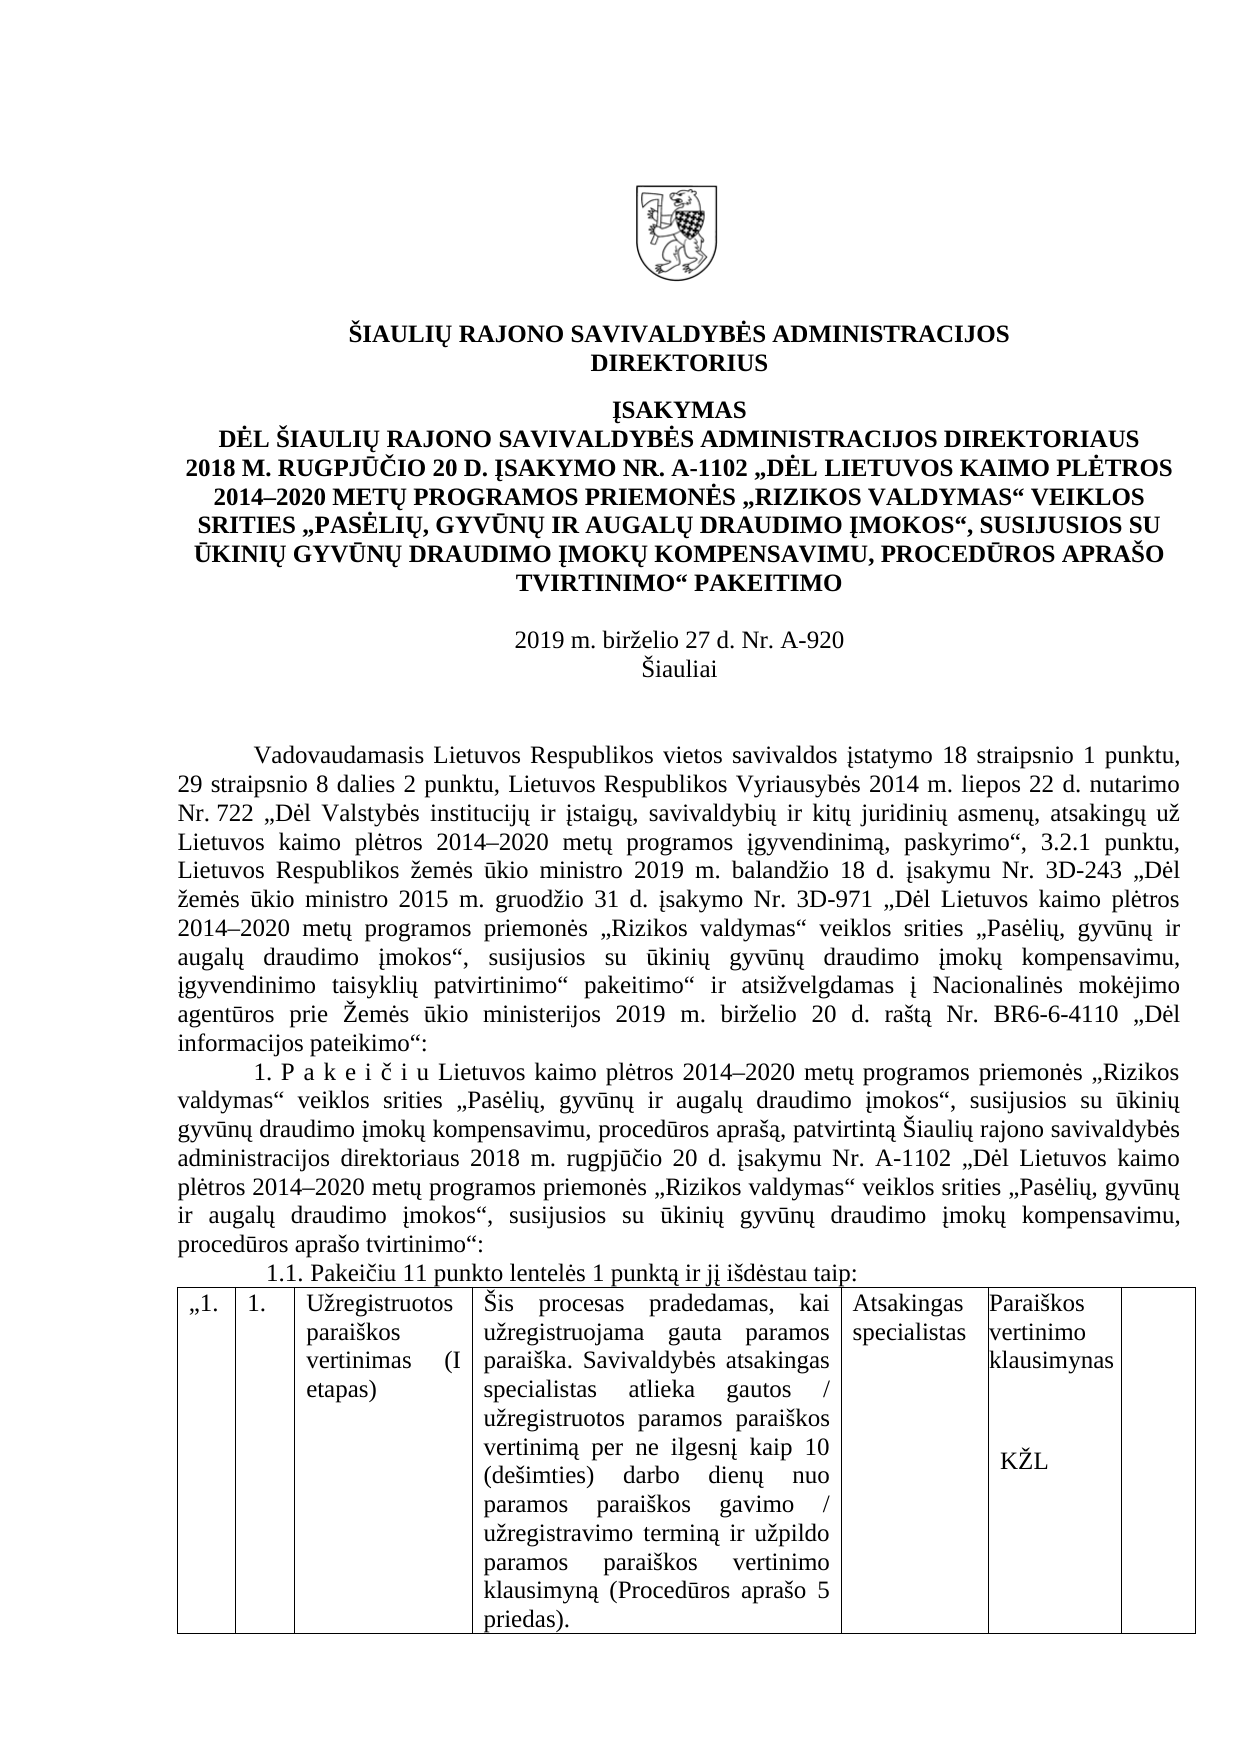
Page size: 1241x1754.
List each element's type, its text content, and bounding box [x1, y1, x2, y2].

text ŠIAULIŲ RAJONO SAVIVALDYBĖS ADMINISTRACIJOS [177, 319, 1181, 348]
text 2019 m. birželio 27 d. Nr. A-920 [177, 626, 1181, 654]
table_header [1122, 1288, 1195, 1633]
text ĮSAKYMAS [177, 396, 1181, 424]
text DIREKTORIUS [177, 348, 1181, 376]
text 1. P a k e i č i u Lietuvos kaimo plėtros 2014–2020 metų programos priemonės „Rizikos valdymas“ veiklos srities „Pasėlių, gyvūnų ir augalų draudimo įmokos“, susijusios su ūkinių gyvūnų draudimo įmokų kompensavimu, procedūros aprašą, patvirtintą Šiaulių rajono savivaldybės administracijos direktoriaus 2018 m. rugpjūčio 20 d. įsakymu Nr. A-1102 „Dėl Lietuvos kaimo plėtros 2014–2020 metų programos priemonės „Rizikos valdymas“ veiklos srities „Pasėlių, gyvūnų ir augalų draudimo įmokos“, susijusios su ūkinių gyvūnų draudimo įmokų kompensavimu, procedūros aprašo tvirtinimo“: [177, 1057, 1181, 1258]
table_header Šis procesas pradedamas, kai užregistruojama gauta paramos paraiška. Savivaldybės atsakingas specialistas atlieka gautos / užregistruotos paramos paraiškos vertinimą per ne ilgesnį kaip 10 (dešimties) darbo dienų nuo paramos paraiškos gavimo / užregistravimo terminą ir užpildo paramos paraiškos vertinimo klausimyną (Procedūros aprašo 5 priedas). [473, 1288, 841, 1633]
text DĖL ŠIAULIŲ RAJONO SAVIVALDYBĖS ADMINISTRACIJOS DIREKTORIAUS 2018 M. RUGPJŪČIO 20 D. ĮSAKYMO NR. A-1102 „DĖL LIETUVOS KAIMO PLĖTROS 2014–2020 METŲ PROGRAMOS PRIEMONĖS „RIZIKOS VALDYMAS“ VEIKLOS SRITIES „PASĖLIŲ, GYVŪNŲ IR AUGALŲ DRAUDIMO ĮMOKOS“, SUSIJUSIOS su ūkinių gyvūnų draudimo įmokų kompensavimu, PROCEDŪROS APRAŠO TVIRTINIMO“ pakeitimo [177, 424, 1181, 597]
table_header 1. [236, 1288, 294, 1633]
text 1.1. Pakeičiu 11 punkto lentelės 1 punktą ir jį išdėstau taip: [177, 1258, 1181, 1287]
text Šiauliai [177, 654, 1181, 683]
table_header Užregistruotos paraiškos vertinimas (I etapas) [295, 1288, 472, 1633]
table_header „1. [178, 1288, 235, 1633]
table_header Atsakingas specialistas [842, 1288, 988, 1633]
table_header Paraiškos vertinimo klausimynas KŽL [989, 1288, 1121, 1633]
text Vadovaudamasis Lietuvos Respublikos vietos savivaldos įstatymo 18 straipsnio 1 punktu, 29 straipsnio 8 dalies 2 punktu, Lietuvos Respublikos Vyriausybės 2014 m. liepos 22 d. nutarimo Nr. 722 „Dėl Valstybės institucijų ir įstaigų, savivaldybių ir kitų juridinių asmenų, atsakingų už Lietuvos kaimo plėtros 2014–2020 metų programos įgyvendinimą, paskyrimo“, 3.2.1 punktu, Lietuvos Respublikos žemės ūkio ministro 2019 m. balandžio 18 d. įsakymu Nr. 3D-243 „Dėl žemės ūkio ministro 2015 m. gruodžio 31 d. įsakymo Nr. 3D-971 „Dėl Lietuvos kaimo plėtros 2014–2020 metų programos priemonės „Rizikos valdymas“ veiklos srities „Pasėlių, gyvūnų ir augalų draudimo įmokos“, susijusios su ūkinių gyvūnų draudimo įmokų kompensavimu, įgyvendinimo taisyklių patvirtinimo“ pakeitimo“ ir atsižvelgdamas į Nacionalinės mokėjimo agentūros prie Žemės ūkio ministerijos 2019 m. birželio 20 d. raštą Nr. BR6-6-4110 „Dėl informacijos pateikimo“: [177, 741, 1181, 1057]
